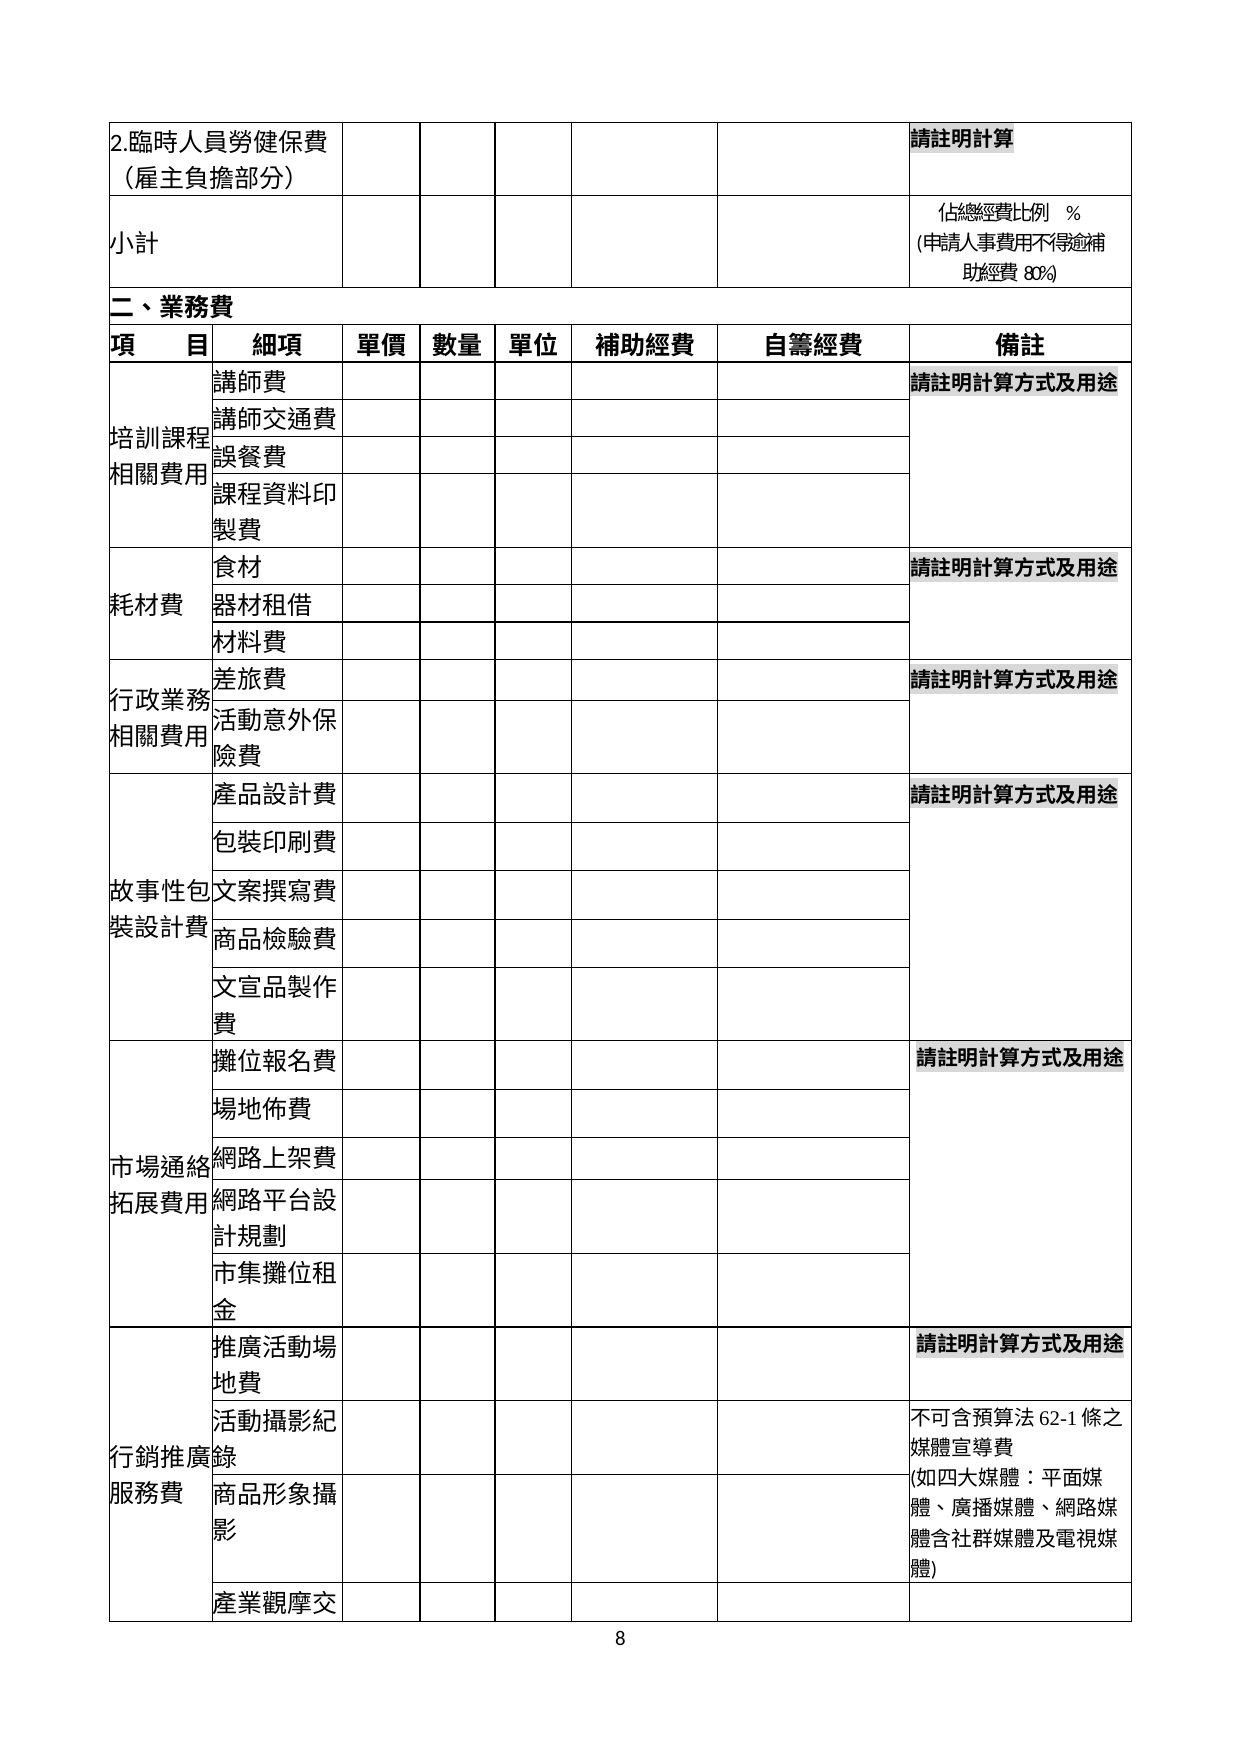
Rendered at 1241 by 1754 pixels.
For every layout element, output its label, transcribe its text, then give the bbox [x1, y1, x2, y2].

table_cell 食材 [213, 548, 342, 584]
table_cell [496, 660, 571, 699]
table_cell 請註明計算方式及用途 [910, 660, 1131, 773]
table_cell 行銷推廣服務費 [110, 1328, 212, 1621]
table_cell [718, 701, 909, 773]
table_cell [343, 1180, 419, 1253]
table_cell 網路上架費 [213, 1138, 342, 1179]
table_cell [343, 1401, 419, 1473]
table_cell [718, 623, 909, 659]
table_cell 請註明計算方式及用途 [910, 363, 1131, 547]
table_cell [572, 400, 717, 436]
table_cell [910, 1583, 1131, 1621]
table_cell 商品檢驗費 [213, 920, 342, 967]
table_cell [421, 920, 494, 967]
table_cell [496, 437, 571, 473]
table_cell [496, 823, 571, 870]
table_cell [343, 701, 419, 773]
table_cell 細項 [213, 325, 342, 361]
table_cell [496, 968, 571, 1040]
table_cell [343, 920, 419, 967]
table_cell [718, 196, 909, 287]
table_cell [572, 1475, 717, 1582]
table_cell [496, 920, 571, 967]
table_cell [421, 623, 494, 659]
table_cell [718, 1328, 909, 1400]
table_cell [718, 474, 909, 547]
table_cell [343, 123, 419, 195]
table_cell [718, 1583, 909, 1621]
table_cell [572, 623, 717, 659]
table_cell [572, 1254, 717, 1326]
table_cell [421, 1254, 494, 1326]
table_cell [496, 701, 571, 773]
table_cell [421, 1583, 494, 1621]
table_cell 備註 [910, 325, 1131, 361]
table_cell 講師交通費 [213, 400, 342, 436]
table_cell 推廣活動場地費 [213, 1328, 342, 1400]
table_cell 補助經費 [572, 325, 717, 361]
table_cell 文宣品製作費 [213, 968, 342, 1040]
table_cell [343, 660, 419, 699]
table_cell [496, 363, 571, 399]
table_cell [421, 1475, 494, 1582]
table_cell [718, 363, 909, 399]
table_cell 市集攤位租金 [213, 1254, 342, 1326]
table_cell [421, 474, 494, 547]
table_cell 項 目 [110, 325, 212, 361]
table_cell [421, 823, 494, 870]
table_cell 請註明計算方式及用途 [910, 774, 1131, 1040]
table_cell 講師費 [213, 363, 342, 399]
table_cell 市場通絡拓展費用 [110, 1041, 212, 1326]
table_cell [718, 585, 909, 621]
table_cell [718, 1090, 909, 1137]
table_cell 不可含預算法62-1條之媒體宣導費 (如四大媒體：平面媒體、廣播媒體、網路媒體含社群媒體及電視媒體) [910, 1401, 1131, 1582]
table_cell [421, 968, 494, 1040]
table_cell [718, 123, 909, 195]
table_cell [421, 400, 494, 436]
table_cell 場地佈費 [213, 1090, 342, 1137]
table_cell [343, 1090, 419, 1137]
table_cell [496, 1041, 571, 1089]
table_cell [718, 774, 909, 822]
table_cell [421, 1180, 494, 1253]
table_cell 攤位報名費 [213, 1041, 342, 1089]
table_cell [421, 437, 494, 473]
table_cell [343, 585, 419, 621]
table_cell 故事性包裝設計費 [110, 774, 212, 1040]
table_cell [572, 701, 717, 773]
table_cell [496, 1328, 571, 1400]
table_cell [718, 1180, 909, 1253]
table_cell [572, 1583, 717, 1621]
table_cell [343, 548, 419, 584]
table_cell [572, 1138, 717, 1179]
table_cell 商品形象攝影 [213, 1475, 342, 1582]
table_cell 差旅費 [213, 660, 342, 699]
table_cell [572, 123, 717, 195]
table_cell [421, 1041, 494, 1089]
table_cell [421, 363, 494, 399]
table_cell [421, 1138, 494, 1179]
table_cell [343, 1583, 419, 1621]
table_cell 單位 [496, 325, 571, 361]
table_cell [572, 920, 717, 967]
table_cell 網路平台設計規劃 [213, 1180, 342, 1253]
table_cell [496, 871, 571, 918]
table_cell [572, 585, 717, 621]
table_cell [718, 823, 909, 870]
table_cell [572, 1090, 717, 1137]
table_cell 誤餐費 [213, 437, 342, 473]
table_cell [343, 437, 419, 473]
table_cell [718, 1254, 909, 1326]
table_cell 文案撰寫費 [213, 871, 342, 918]
table_cell [421, 1090, 494, 1137]
table_cell [496, 1475, 571, 1582]
table_cell [718, 548, 909, 584]
table_cell [572, 660, 717, 699]
table_cell [421, 660, 494, 699]
table_cell [421, 871, 494, 918]
table_cell [718, 968, 909, 1040]
table_cell [496, 623, 571, 659]
table_cell [718, 660, 909, 699]
table_cell 培訓課程相關費用 [110, 363, 212, 547]
table_cell [718, 1475, 909, 1582]
table_cell 數量 [421, 325, 494, 361]
table_cell 請註明計算 [910, 123, 1131, 195]
table_cell 產品設計費 [213, 774, 342, 822]
table_cell [421, 123, 494, 195]
table_cell 材料費 [213, 623, 342, 659]
table_cell [421, 701, 494, 773]
table_cell [718, 437, 909, 473]
table_cell [343, 1138, 419, 1179]
table_cell 二、業務費 [110, 288, 1131, 324]
table_cell [421, 585, 494, 621]
table_cell [421, 196, 494, 287]
table_cell [496, 585, 571, 621]
table_cell [343, 363, 419, 399]
table_cell [343, 474, 419, 547]
table_cell [496, 1583, 571, 1621]
table_cell [572, 363, 717, 399]
table_cell [343, 1475, 419, 1582]
table_cell [572, 1401, 717, 1473]
table_cell [496, 1138, 571, 1179]
table_cell [572, 1180, 717, 1253]
table_cell [343, 968, 419, 1040]
table_cell [343, 1041, 419, 1089]
table_cell 器材租借 [213, 585, 342, 621]
table_cell [572, 968, 717, 1040]
table_cell [572, 196, 717, 287]
table_cell [343, 623, 419, 659]
table_cell 佔總經費比例 % (申請人事費用不得逾補助經費80%) [910, 196, 1131, 287]
table_cell [421, 774, 494, 822]
table_cell [718, 1041, 909, 1089]
table_cell 行政業務相關費用 [110, 660, 212, 773]
table_cell [496, 400, 571, 436]
table_cell [572, 1041, 717, 1089]
table_cell 請註明計算方式及用途 [910, 548, 1131, 659]
table_cell [496, 1090, 571, 1137]
table_cell [496, 123, 571, 195]
table_cell [421, 1401, 494, 1473]
table_cell [496, 196, 571, 287]
table_cell [496, 1401, 571, 1473]
table_cell [496, 1180, 571, 1253]
table_cell [496, 548, 571, 584]
table_cell 耗材費 [110, 548, 212, 659]
table_cell [572, 1328, 717, 1400]
table_cell [718, 920, 909, 967]
table_cell [718, 1401, 909, 1473]
table_cell [343, 823, 419, 870]
table_cell 課程資料印製費 [213, 474, 342, 547]
table_cell [343, 400, 419, 436]
table_cell [343, 774, 419, 822]
table_cell 活動攝影紀錄 [213, 1401, 342, 1473]
table_cell [572, 823, 717, 870]
table_cell 單價 [343, 325, 419, 361]
table_cell [496, 774, 571, 822]
table_cell [343, 196, 419, 287]
table_cell [496, 474, 571, 547]
table_cell 包裝印刷費 [213, 823, 342, 870]
table_cell [572, 548, 717, 584]
table_cell 小計 [110, 196, 342, 287]
table_cell 請註明計算方式及用途 [910, 1328, 1131, 1400]
table_cell [572, 774, 717, 822]
table_cell [718, 871, 909, 918]
table_cell [421, 1328, 494, 1400]
table_cell [718, 400, 909, 436]
table_cell 自籌經費 [718, 325, 909, 361]
table_cell [343, 871, 419, 918]
table_cell [343, 1328, 419, 1400]
table_cell [343, 1254, 419, 1326]
table_cell 請註明計算方式及用途 [910, 1041, 1131, 1326]
table_cell 活動意外保險費 [213, 701, 342, 773]
table_cell [718, 1138, 909, 1179]
table_cell [496, 1254, 571, 1326]
table_cell [572, 871, 717, 918]
table_cell 2.臨時人員勞健保費（雇主負擔部分） [110, 123, 342, 195]
table_cell [421, 548, 494, 584]
table_cell [572, 474, 717, 547]
table_cell 產業觀摩交 [213, 1583, 342, 1621]
table_cell [572, 437, 717, 473]
